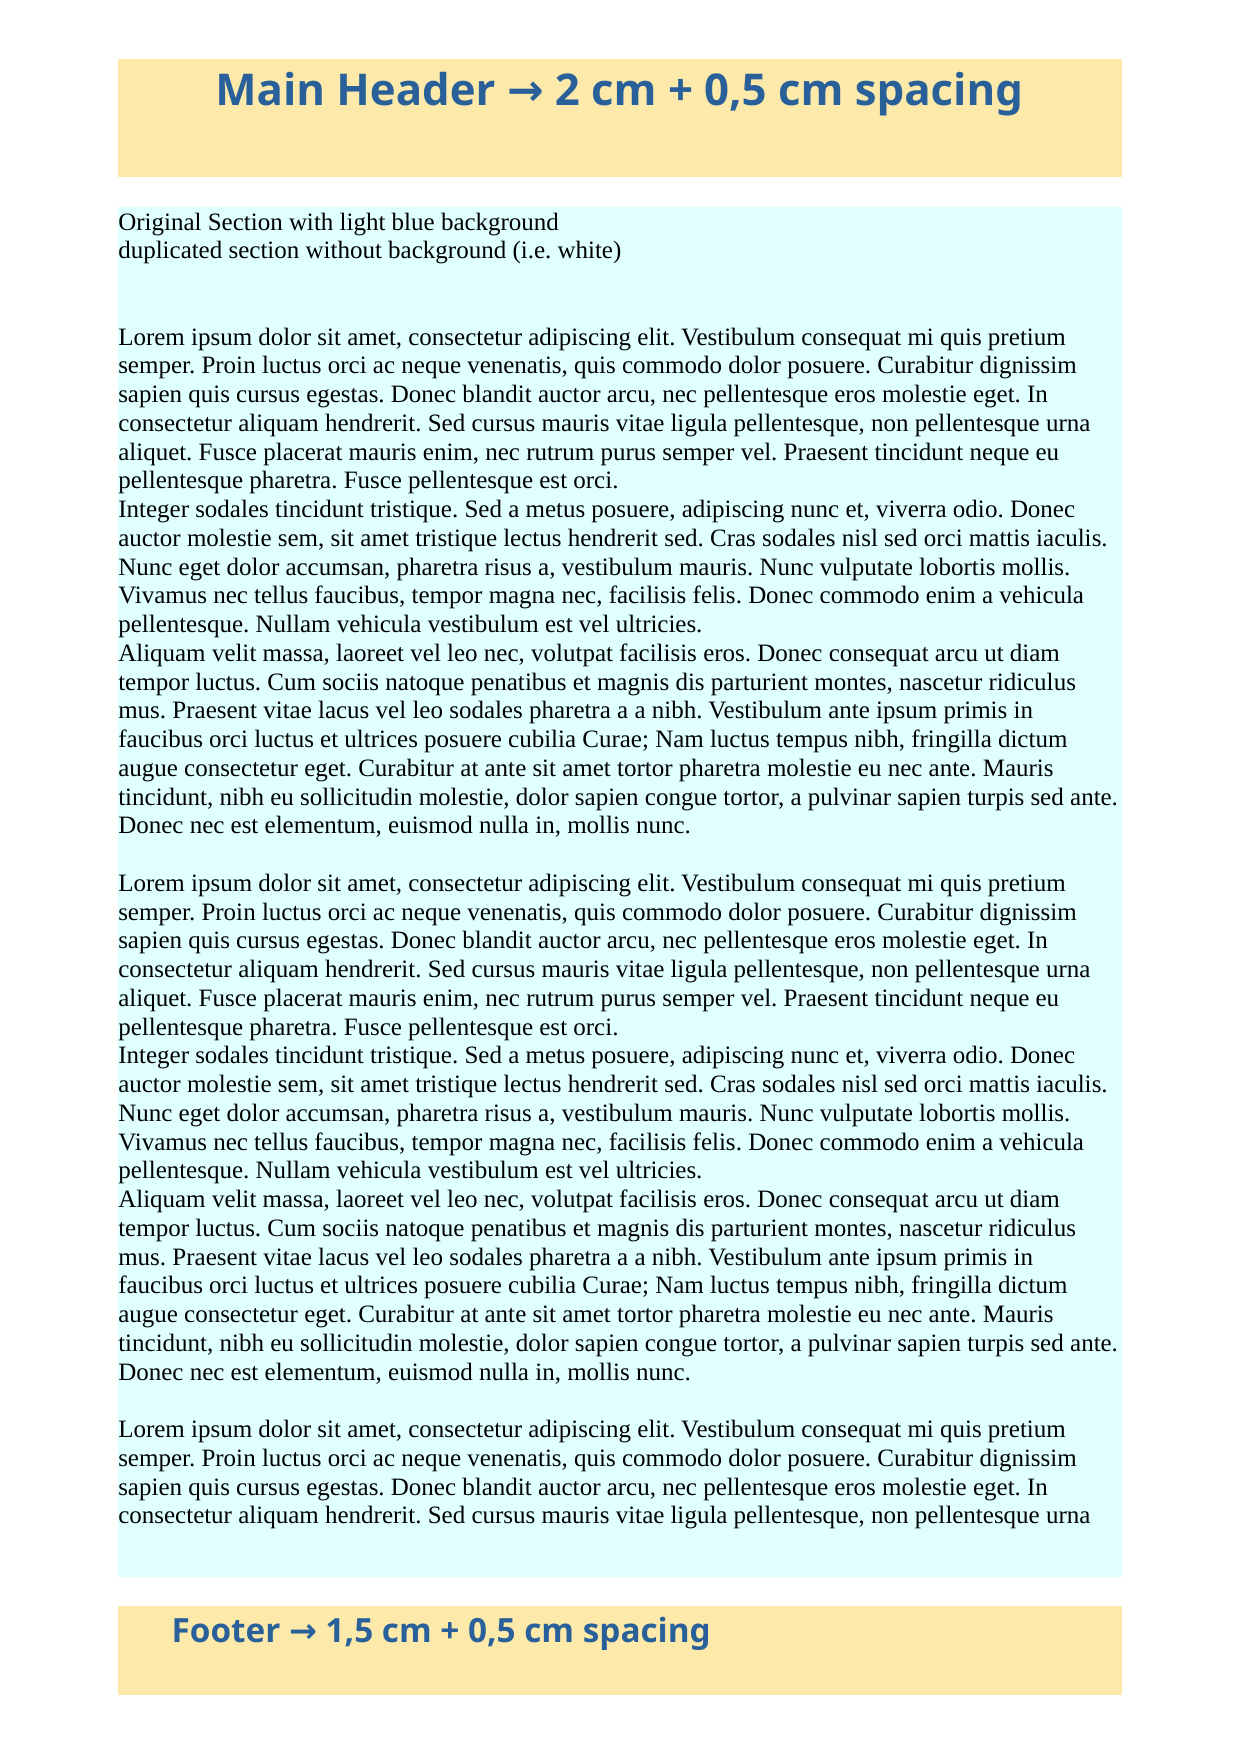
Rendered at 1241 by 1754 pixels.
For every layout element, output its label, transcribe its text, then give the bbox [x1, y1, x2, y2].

text Original Section with light blue background duplicated section without background (i.e. white) [118, 207, 1122, 264]
text Integer sodales tincidunt tristique. Sed a metus posuere, adipiscing nunc et, viverra odio. Donec auctor molestie sem, sit amet tristique lectus hendrerit sed. Cras sodales nisl sed orci mattis iaculis. Nunc eget dolor accumsan, pharetra risus a, vestibulum mauris. Nunc vulputate lobortis mollis. Vivamus nec tellus faucibus, tempor magna nec, facilisis felis. Donec commodo enim a vehicula pellentesque. Nullam vehicula vestibulum est vel ultricies. [118, 494, 1122, 638]
text Lorem ipsum dolor sit amet, consectetur adipiscing elit. Vestibulum consequat mi quis pretium semper. Proin luctus orci ac neque venenatis, quis commodo dolor posuere. Curabitur dignissim sapien quis cursus egestas. Donec blandit auctor arcu, nec pellentesque eros molestie eget. In consectetur aliquam hendrerit. Sed cursus mauris vitae ligula pellentesque, non pellentesque urna aliquet. Fusce placerat mauris enim, nec rutrum purus semper vel. Praesent tincidunt neque eu pellentesque pharetra. Fusce pellentesque est orci. [118, 322, 1122, 494]
text Aliquam velit massa, laoreet vel leo nec, volutpat facilisis eros. Donec consequat arcu ut diam tempor luctus. Cum sociis natoque penatibus et magnis dis parturient montes, nascetur ridiculus mus. Praesent vitae lacus vel leo sodales pharetra a a nibh. Vestibulum ante ipsum primis in faucibus orci luctus et ultrices posuere cubilia Curae; Nam luctus tempus nibh, fringilla dictum augue consectetur eget. Curabitur at ante sit amet tortor pharetra molestie eu nec ante. Mauris tincidunt, nibh eu sollicitudin molestie, dolor sapien congue tortor, a pulvinar sapien turpis sed ante. Donec nec est elementum, euismod nulla in, mollis nunc. [118, 1184, 1122, 1385]
text Lorem ipsum dolor sit amet, consectetur adipiscing elit. Vestibulum consequat mi quis pretium semper. Proin luctus orci ac neque venenatis, quis commodo dolor posuere. Curabitur dignissim sapien quis cursus egestas. Donec blandit auctor arcu, nec pellentesque eros molestie eget. In consectetur aliquam hendrerit. Sed cursus mauris vitae ligula pellentesque, non pellentesque urna [118, 1414, 1122, 1529]
text Lorem ipsum dolor sit amet, consectetur adipiscing elit. Vestibulum consequat mi quis pretium semper. Proin luctus orci ac neque venenatis, quis commodo dolor posuere. Curabitur dignissim sapien quis cursus egestas. Donec blandit auctor arcu, nec pellentesque eros molestie eget. In consectetur aliquam hendrerit. Sed cursus mauris vitae ligula pellentesque, non pellentesque urna aliquet. Fusce placerat mauris enim, nec rutrum purus semper vel. Praesent tincidunt neque eu pellentesque pharetra. Fusce pellentesque est orci. [118, 868, 1122, 1040]
text Integer sodales tincidunt tristique. Sed a metus posuere, adipiscing nunc et, viverra odio. Donec auctor molestie sem, sit amet tristique lectus hendrerit sed. Cras sodales nisl sed orci mattis iaculis. Nunc eget dolor accumsan, pharetra risus a, vestibulum mauris. Nunc vulputate lobortis mollis. Vivamus nec tellus faucibus, tempor magna nec, facilisis felis. Donec commodo enim a vehicula pellentesque. Nullam vehicula vestibulum est vel ultricies. [118, 1040, 1122, 1184]
text Aliquam velit massa, laoreet vel leo nec, volutpat facilisis eros. Donec consequat arcu ut diam tempor luctus. Cum sociis natoque penatibus et magnis dis parturient montes, nascetur ridiculus mus. Praesent vitae lacus vel leo sodales pharetra a a nibh. Vestibulum ante ipsum primis in faucibus orci luctus et ultrices posuere cubilia Curae; Nam luctus tempus nibh, fringilla dictum augue consectetur eget. Curabitur at ante sit amet tortor pharetra molestie eu nec ante. Mauris tincidunt, nibh eu sollicitudin molestie, dolor sapien congue tortor, a pulvinar sapien turpis sed ante. Donec nec est elementum, euismod nulla in, mollis nunc. [118, 638, 1122, 839]
